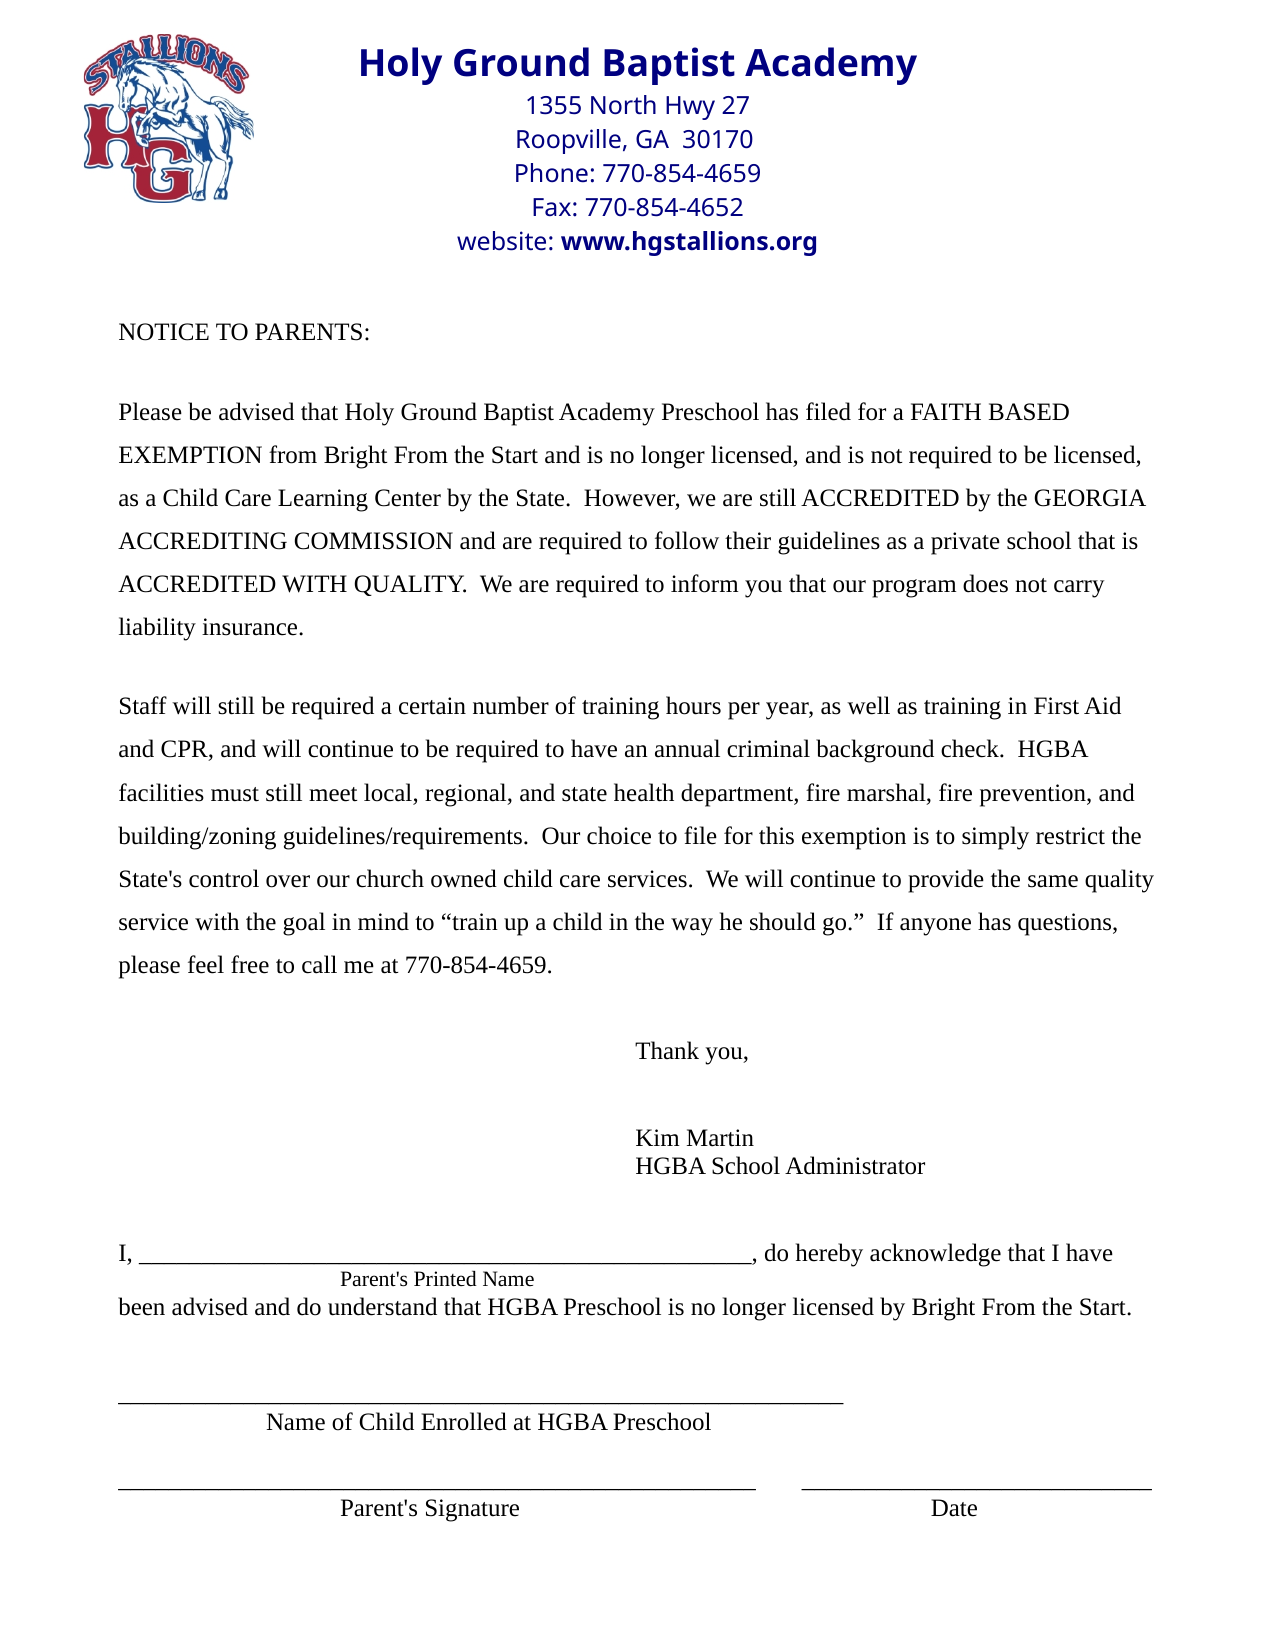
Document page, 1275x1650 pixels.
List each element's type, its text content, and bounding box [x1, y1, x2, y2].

text Parent's Printed Name [118, 1266, 1157, 1292]
text Please be advised that Holy Ground Baptist Academy Preschool has filed for a FAITH BASED EXEMPTION from Bright From the Start and is no longer licensed, and is not required to be licensed, as a Child Care Learning Center by the State. However, we are still ACCREDITED by the GEORGIA ACCREDITING COMMISSION and are required to follow their guidelines as a private school that is ACCREDITED WITH QUALITY. We are required to inform you that our program does not carry liability insurance. [118, 397, 1157, 641]
text Staff will still be required a certain number of training hours per year, as well as training in First Aid and CPR, and will continue to be required to have an annual criminal background check. HGBA facilities must still meet local, regional, and state health department, fire marshal, fire prevention, and building/zoning guidelines/requirements. Our choice to file for this exemption is to simply restrict the State's control over our church owned child care services. We will continue to provide the same quality service with the goal in mind to “train up a child in the way he should go.” If anyone has questions, please feel free to call me at 770-854-4659. [118, 691, 1157, 979]
text __________________________________________________________ [118, 1378, 1157, 1407]
text ___________________________________________________ ____________________________ [118, 1464, 1157, 1493]
picture [83, 34, 254, 203]
text Kim Martin [118, 1123, 1157, 1151]
text NOTICE TO PARENTS: [118, 317, 1157, 346]
text Parent's Signature Date [118, 1493, 1157, 1522]
text Thank you, [118, 1036, 1157, 1065]
text been advised and do understand that HGBA Preschool is no longer licensed by Bright From the Start. [118, 1292, 1157, 1320]
text I, _________________________________________________, do hereby acknowledge that I have [118, 1238, 1157, 1266]
text HGBA School Administrator [118, 1151, 1157, 1180]
text Name of Child Enrolled at HGBA Preschool [118, 1407, 1157, 1435]
